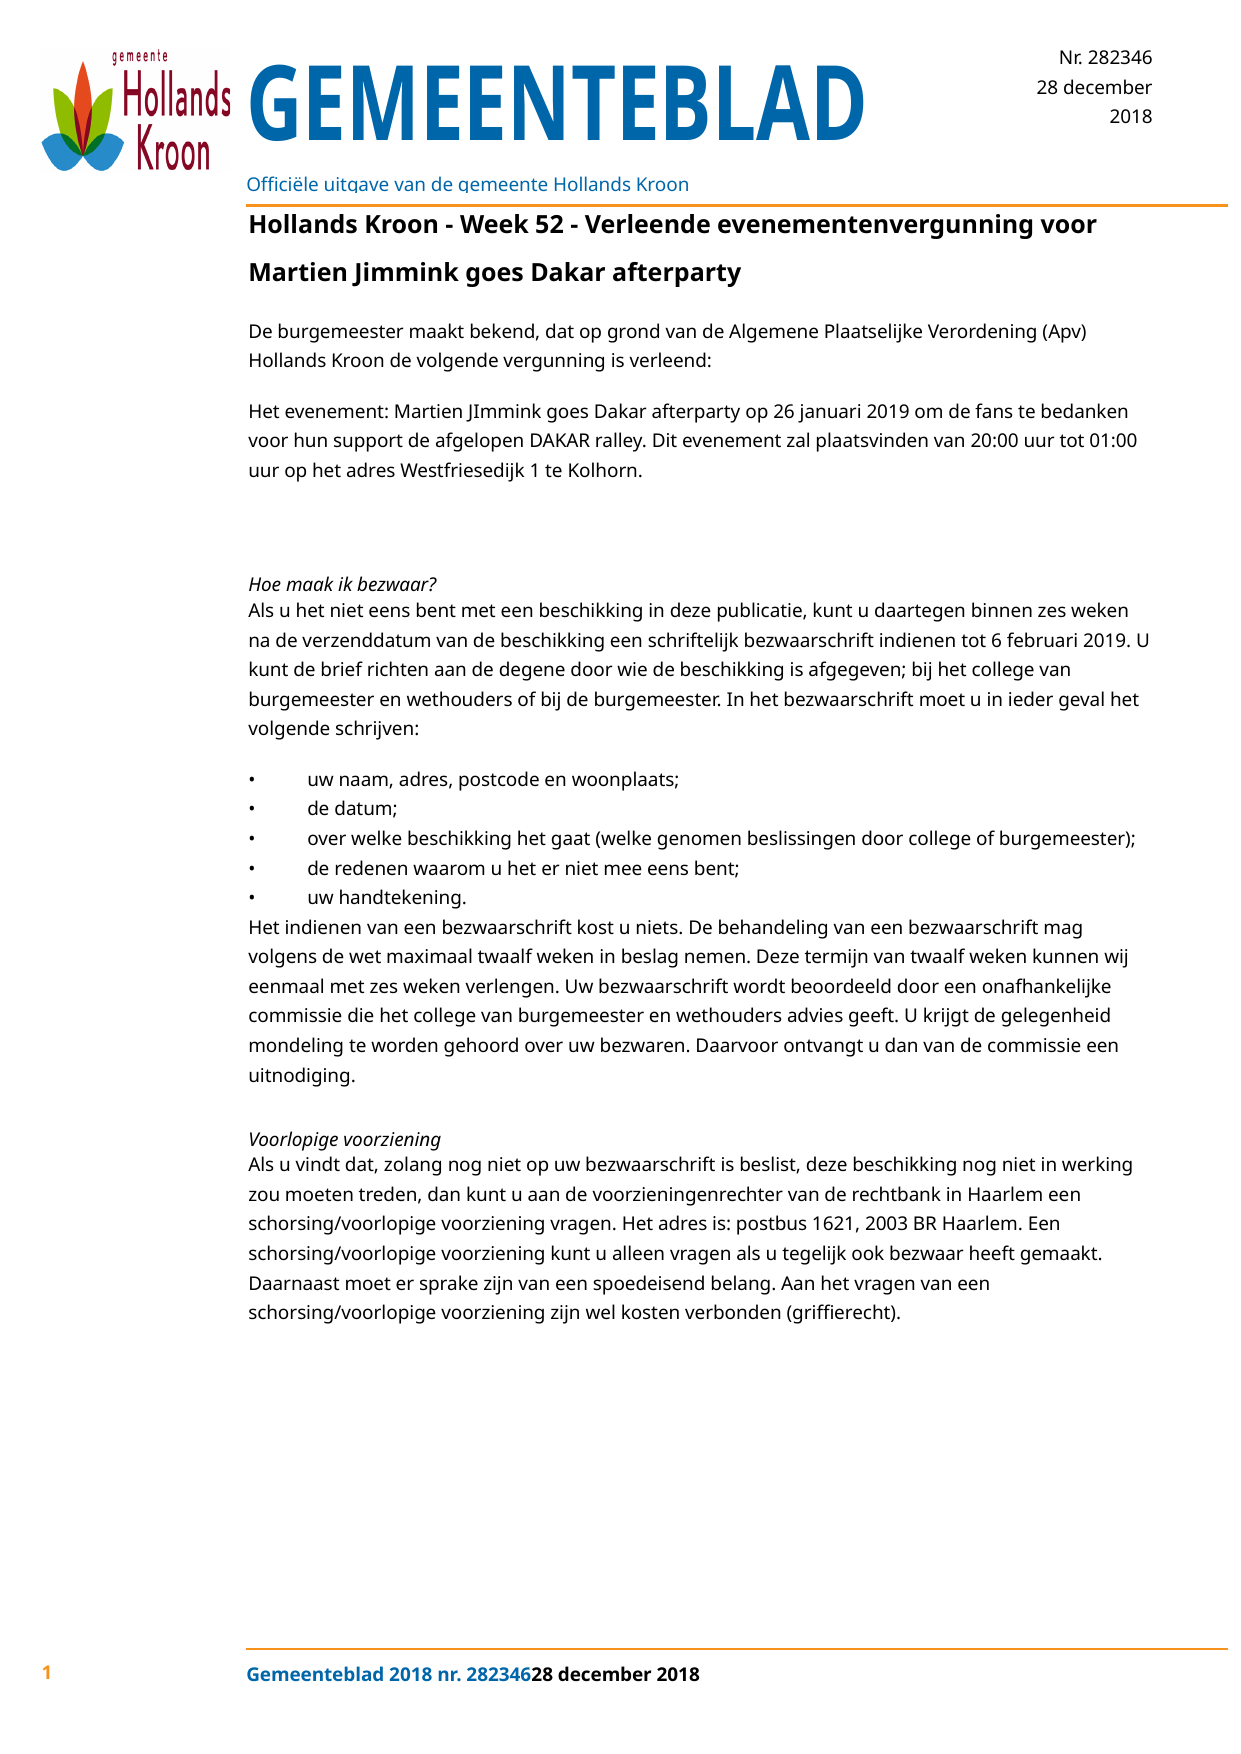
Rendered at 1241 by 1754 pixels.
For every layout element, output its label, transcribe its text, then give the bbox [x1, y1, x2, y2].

picture [41, 47, 231, 172]
text Voorlopige voorziening [248, 1126, 1152, 1151]
text Het indienen van een bezwaarschrift kost u niets. De behandeling van een bezwaarschrift mag volgens de wet maximaal twaalf weken in beslag nemen. Deze termijn van twaalf weken kunnen wij eenmaal met zes weken verlengen. Uw bezwaarschrift wordt beoordeeld door een onafhankelijke commissie die het college van burgemeester en wethouders advies geeft. U krijgt de gelegenheid mondeling te worden gehoord over uw bezwaren. Daarvoor ontvangt u dan van de commissie een uitnodiging. [248, 914, 1152, 1087]
text Als u het niet eens bent met een beschikking in deze publicatie, kunt u daartegen binnen zes weken na de verzenddatum van de beschikking een schriftelijk bezwaarschrift indienen tot 6 februari 2019. U kunt de brief richten aan de degene door wie de beschikking is afgegeven; bij het college van burgemeester en wethouders of bij de burgemeester. In het bezwaarschrift moet u in ieder geval het volgende schrijven: [248, 597, 1152, 741]
text Hollands Kroon - Week 52 - Verleende evenementenvergunning voor Martien Jimmink goes Dakar afterparty [248, 207, 1152, 288]
text De burgemeester maakt bekend, dat op grond van de Algemene Plaatselijke Verordening (Apv) Hollands Kroon de volgende vergunning is verleend: [248, 318, 1152, 373]
list over welke beschikking het gaat (welke genomen beslissingen door college of burgemeester); [248, 825, 1152, 851]
list de redenen waarom u het er niet mee eens bent; [248, 855, 1152, 880]
list de datum; [248, 796, 1152, 821]
text Hoe maak ik bezwaar? [248, 571, 1152, 597]
text Als u vindt dat, zolang nog niet op uw bezwaarschrift is beslist, deze beschikking nog niet in werking zou moeten treden, dan kunt u aan de voorzieningenrechter van de rechtbank in Haarlem een schorsing/voorlopige voorziening vragen. Het adres is: postbus 1621, 2003 BR Haarlem. Een schorsing/voorlopige voorziening kunt u alleen vragen als u tegelijk ook bezwaar heeft gemaakt. Daarnaast moet er sprake zijn van een spoedeisend belang. Aan het vragen van een schorsing/voorlopige voorziening zijn wel kosten verbonden (griffierecht). [248, 1151, 1152, 1325]
list uw handtekening. [248, 884, 1152, 910]
text Het evenement: Martien JImmink goes Dakar afterparty op 26 januari 2019 om de fans te bedanken voor hun support de afgelopen DAKAR ralley. Dit evenement zal plaatsvinden van 20:00 uur tot 01:00 uur op het adres Westfriesedijk 1 te Kolhorn. [248, 398, 1152, 483]
list uw naam, adres, postcode en woonplaats; [248, 766, 1152, 792]
